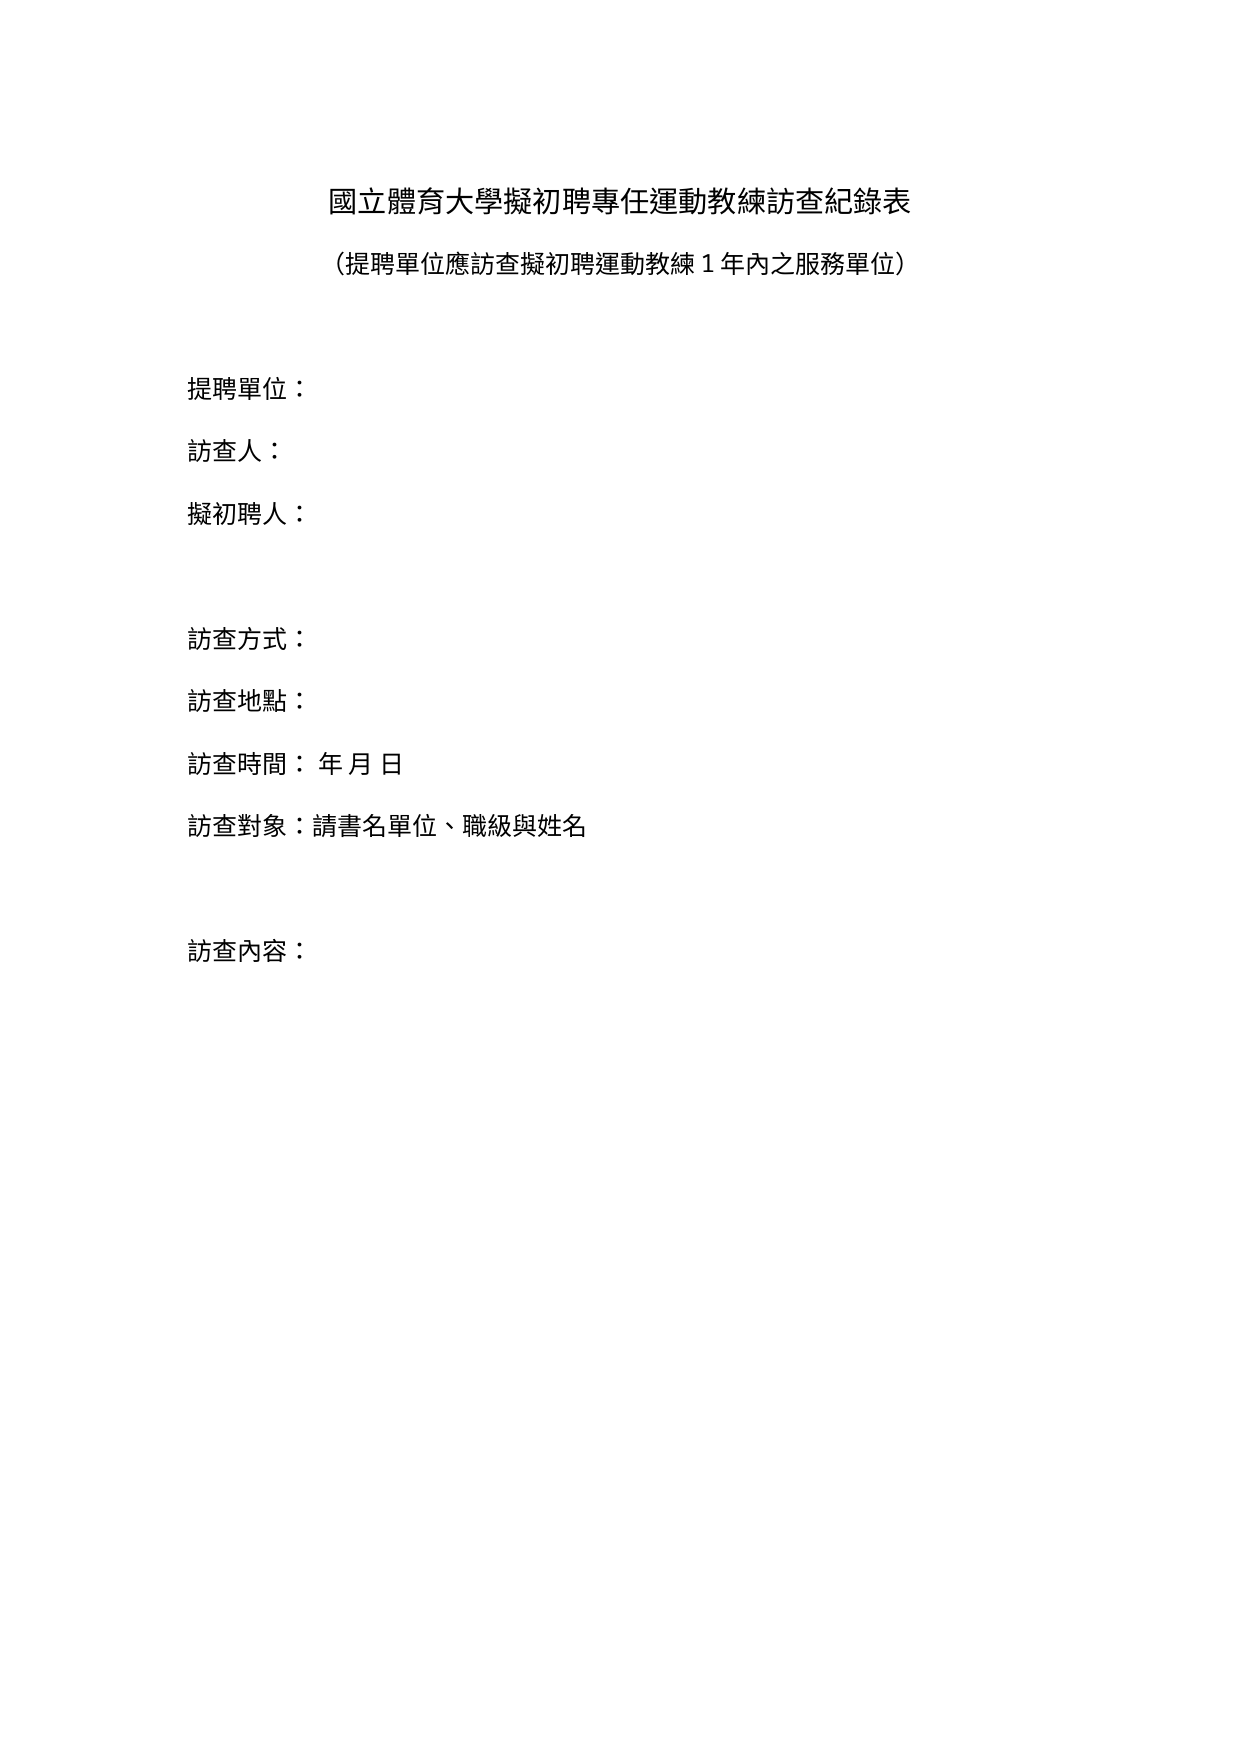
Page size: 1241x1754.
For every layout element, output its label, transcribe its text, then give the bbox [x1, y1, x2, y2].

text 提聘單位： [187, 346, 1053, 408]
text 訪查方式： [187, 596, 1053, 658]
text 國立體育大學擬初聘專任運動教練訪查紀錄表 [187, 158, 1053, 221]
text 訪查人： [187, 408, 1053, 471]
text 訪查對象：請書名單位、職級與姓名 [187, 783, 1053, 846]
text 訪查時間： 年 月 日 [187, 721, 1053, 783]
text （提聘單位應訪查擬初聘運動教練1年內之服務單位） [187, 221, 1053, 283]
text 訪查內容： [187, 908, 1053, 971]
text 訪查地點： [187, 658, 1053, 721]
text 擬初聘人： [187, 471, 1053, 533]
